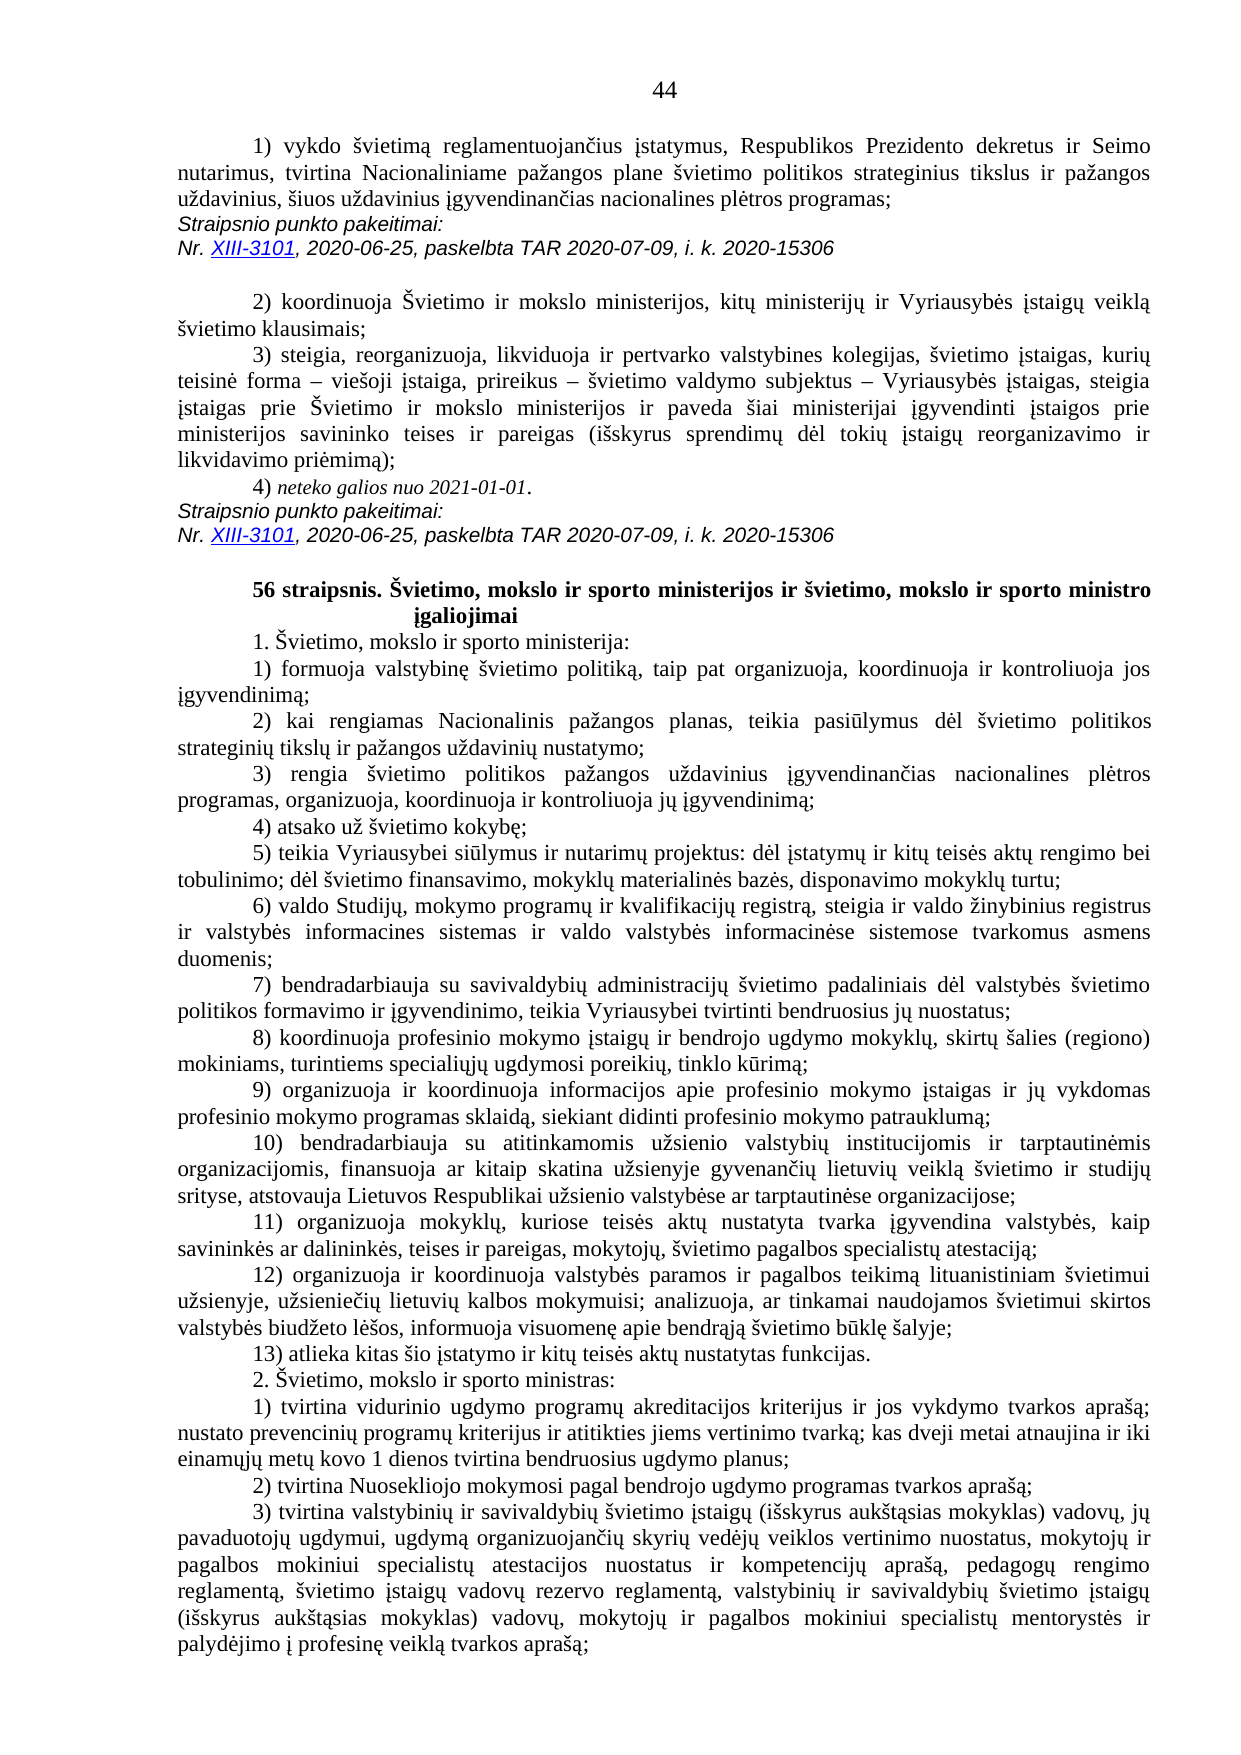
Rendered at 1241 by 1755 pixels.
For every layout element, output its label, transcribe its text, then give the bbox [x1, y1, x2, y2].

text Straipsnio punkto pakeitimai: [177, 499, 1152, 523]
text 12) organizuoja ir koordinuoja valstybės paramos ir pagalbos teikimą lituanistiniam švietimui užsienyje, užsieniečių lietuvių kalbos mokymuisi; analizuoja, ar tinkamai naudojamos švietimui skirtos valstybės biudžeto lėšos, informuoja visuomenę apie bendrąją švietimo būklę šalyje; [177, 1261, 1152, 1340]
text 1) tvirtina vidurinio ugdymo programų akreditacijos kriterijus ir jos vykdymo tvarkos aprašą; nustato prevencinių programų kriterijus ir atitikties jiems vertinimo tvarką; kas dveji metai atnaujina ir iki einamųjų metų kovo 1 dienos tvirtina bendruosius ugdymo planus; [177, 1393, 1152, 1472]
text 1) formuoja valstybinę švietimo politiką, taip pat organizuoja, koordinuoja ir kontroliuoja jos įgyvendinimą; [177, 655, 1152, 707]
text 3) tvirtina valstybinių ir savivaldybių švietimo įstaigų (išskyrus aukštąsias mokyklas) vadovų, jų pavaduotojų ugdymui, ugdymą organizuojančių skyrių vedėjų veiklos vertinimo nuostatus, mokytojų ir pagalbos mokiniui specialistų atestacijos nuostatus ir kompetencijų aprašą, pedagogų rengimo reglamentą, švietimo įstaigų vadovų rezervo reglamentą, valstybinių ir savivaldybių švietimo įstaigų (išskyrus aukštąsias mokyklas) vadovų, mokytojų ir pagalbos mokiniui specialistų mentorystės ir palydėjimo į profesinę veiklą tvarkos aprašą; [177, 1498, 1152, 1656]
text 6) valdo Studijų, mokymo programų ir kvalifikacijų registrą, steigia ir valdo žinybinius registrus ir valstybės informacines sistemas ir valdo valstybės informacinėse sistemose tvarkomus asmens duomenis; [177, 892, 1152, 971]
text 13) atlieka kitas šio įstatymo ir kitų teisės aktų nustatytas funkcijas. [177, 1340, 1152, 1366]
text Nr. XIII-3101, 2020-06-25, paskelbta TAR 2020-07-09, i. k. 2020-15306 [177, 523, 1152, 547]
text 3) steigia, reorganizuoja, likviduoja ir pertvarko valstybines kolegijas, švietimo įstaigas, kurių teisinė forma – viešoji įstaiga, prireikus – švietimo valdymo subjektus – Vyriausybės įstaigas, steigia įstaigas prie Švietimo ir mokslo ministerijos ir paveda šiai ministerijai įgyvendinti įstaigos prie ministerijos savininko teises ir pareigas (išskyrus sprendimų dėl tokių įstaigų reorganizavimo ir likvidavimo priėmimą); [177, 341, 1152, 473]
text 1) vykdo švietimą reglamentuojančius įstatymus, Respublikos Prezidento dekretus ir Seimo nutarimus, tvirtina Nacionaliniame pažangos plane švietimo politikos strateginius tikslus ir pažangos uždavinius, šiuos uždavinius įgyvendinančias nacionalines plėtros programas; [177, 132, 1152, 212]
text 7) bendradarbiauja su savivaldybių administracijų švietimo padaliniais dėl valstybės švietimo politikos formavimo ir įgyvendinimo, teikia Vyriausybei tvirtinti bendruosius jų nuostatus; [177, 971, 1152, 1024]
text 2) koordinuoja Švietimo ir mokslo ministerijos, kitų ministerijų ir Vyriausybės įstaigų veiklą švietimo klausimais; [177, 288, 1152, 341]
text 1. Švietimo, mokslo ir sporto ministerija: [177, 628, 1152, 655]
text 5) teikia Vyriausybei siūlymus ir nutarimų projektus: dėl įstatymų ir kitų teisės aktų rengimo bei tobulinimo; dėl švietimo finansavimo, mokyklų materialinės bazės, disponavimo mokyklų turtu; [177, 839, 1152, 892]
text 10) bendradarbiauja su atitinkamomis užsienio valstybių institucijomis ir tarptautinėmis organizacijomis, finansuoja ar kitaip skatina užsienyje gyvenančių lietuvių veiklą švietimo ir studijų srityse, atstovauja Lietuvos Respublikai užsienio valstybėse ar tarptautinėse organizacijose; [177, 1129, 1152, 1208]
text 8) koordinuoja profesinio mokymo įstaigų ir bendrojo ugdymo mokyklų, skirtų šalies (regiono) mokiniams, turintiems specialiųjų ugdymosi poreikių, tinklo kūrimą; [177, 1024, 1152, 1076]
text 2. Švietimo, mokslo ir sporto ministras: [177, 1366, 1152, 1393]
text 56 straipsnis. Švietimo, mokslo ir sporto ministerijos ir švietimo, mokslo ir sporto ministro įgaliojimai [252, 576, 1152, 628]
text 9) organizuoja ir koordinuoja informacijos apie profesinio mokymo įstaigas ir jų vykdomas profesinio mokymo programas sklaidą, siekiant didinti profesinio mokymo patrauklumą; [177, 1076, 1152, 1129]
text 4) neteko galios nuo 2021-01-01. [177, 473, 1152, 499]
text 2) tvirtina Nuosekliojo mokymosi pagal bendrojo ugdymo programas tvarkos aprašą; [177, 1472, 1152, 1498]
text Nr. XIII-3101, 2020-06-25, paskelbta TAR 2020-07-09, i. k. 2020-15306 [177, 236, 1152, 259]
text 2) kai rengiamas Nacionalinis pažangos planas, teikia pasiūlymus dėl švietimo politikos strateginių tikslų ir pažangos uždavinių nustatymo; [177, 707, 1152, 760]
text 4) atsako už švietimo kokybę; [177, 813, 1152, 839]
text 3) rengia švietimo politikos pažangos uždavinius įgyvendinančias nacionalines plėtros programas, organizuoja, koordinuoja ir kontroliuoja jų įgyvendinimą; [177, 760, 1152, 813]
text Straipsnio punkto pakeitimai: [177, 212, 1152, 236]
text 11) organizuoja mokyklų, kuriose teisės aktų nustatyta tvarka įgyvendina valstybės, kaip savininkės ar dalininkės, teises ir pareigas, mokytojų, švietimo pagalbos specialistų atestaciją; [177, 1208, 1152, 1261]
